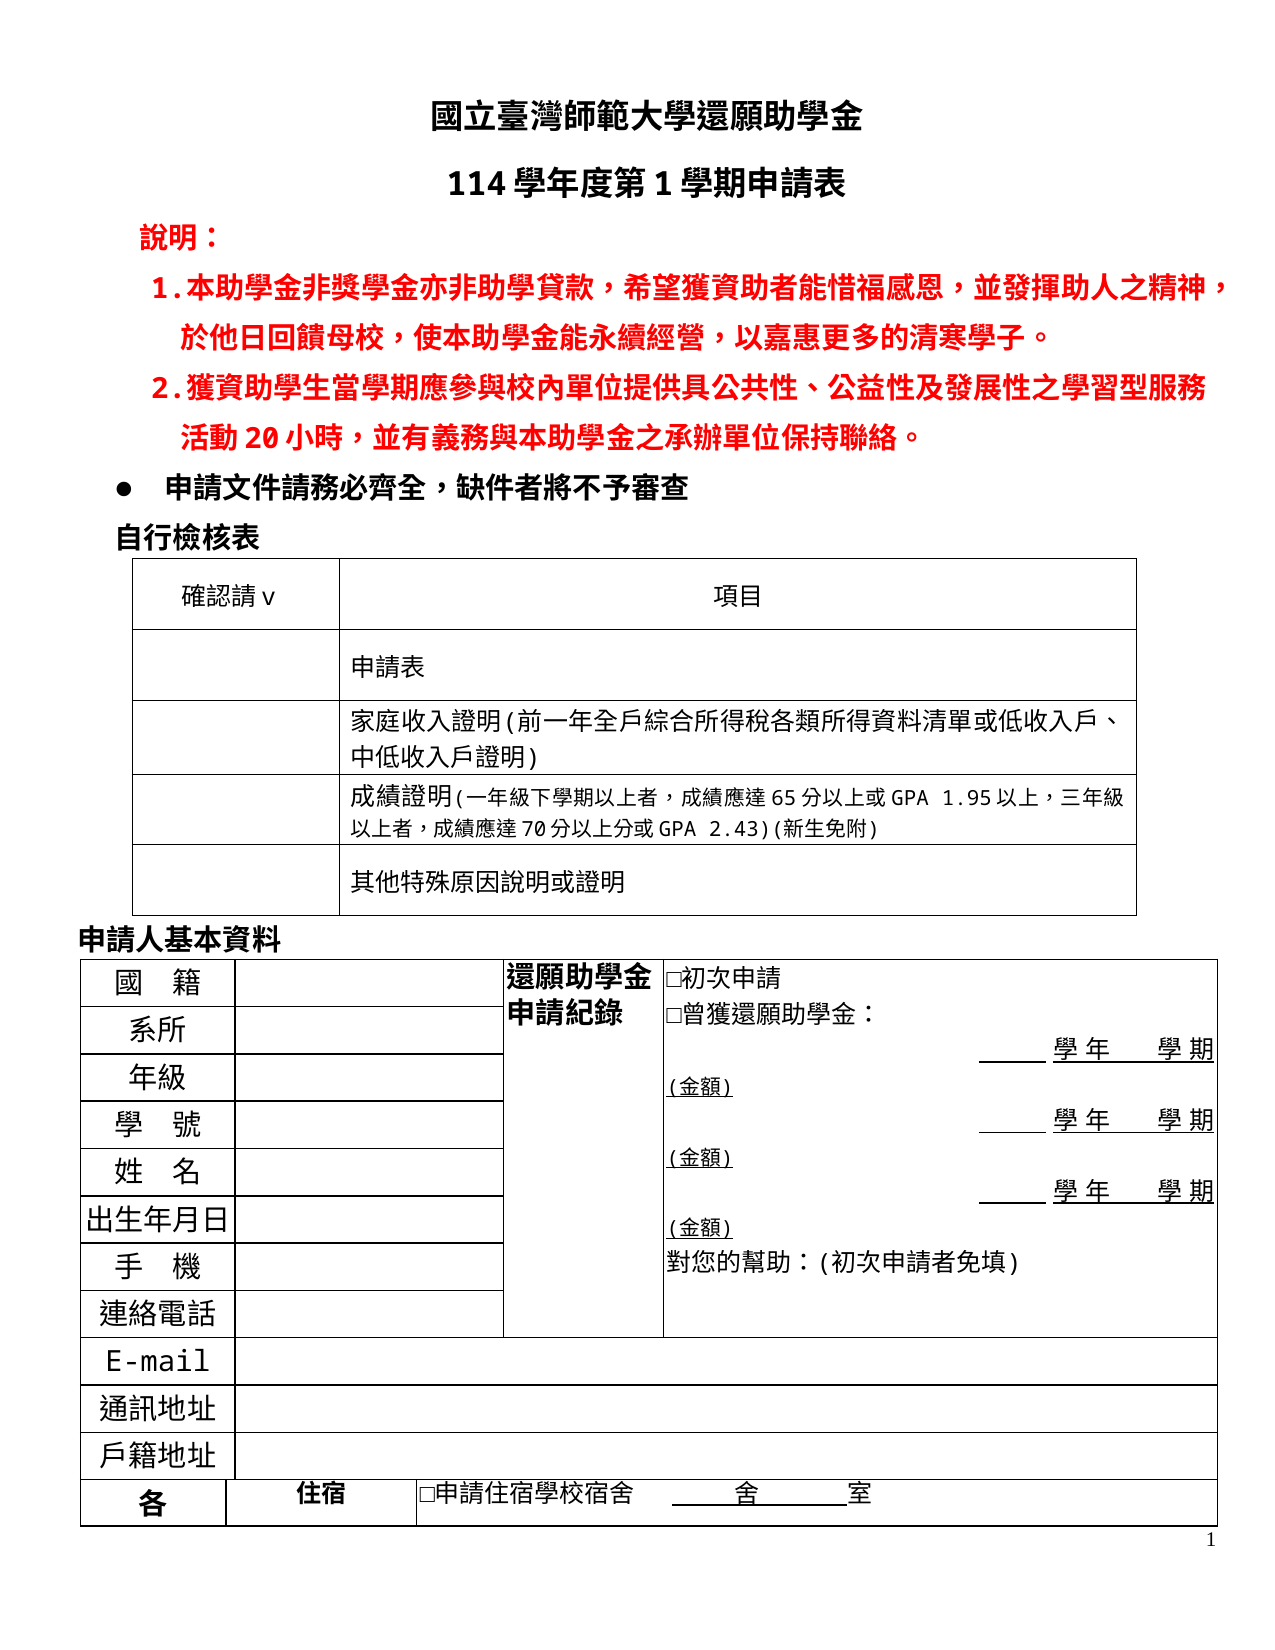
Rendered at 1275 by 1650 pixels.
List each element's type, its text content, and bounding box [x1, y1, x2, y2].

table_cell 學 號 [81, 1102, 234, 1148]
table_cell [133, 701, 339, 773]
table_cell [133, 845, 339, 915]
text 自行檢核表 [114, 508, 1216, 558]
text 申請人基本資料 [77, 916, 1216, 958]
list 申請文件請務必齊全，缺件者將不予審查 [114, 458, 1216, 508]
table_cell 姓 名 [81, 1149, 234, 1195]
table_cell 系所 [81, 1007, 234, 1053]
table_cell 戶籍地址 [81, 1433, 234, 1479]
table_cell 年級 [81, 1055, 234, 1100]
table_cell 各 [81, 1480, 225, 1525]
text 114學年度第1學期申請表 [77, 142, 1216, 208]
text 1.本助學金非獎學金亦非助學貸款，希望獲資助者能惜福感恩，並發揮助人之精神，於他日回饋母校，使本助學金能永續經營，以嘉惠更多的清寒學子。 [151, 258, 1216, 358]
table_cell [236, 1055, 503, 1100]
table_cell [236, 1338, 1217, 1384]
table_cell [236, 1102, 503, 1148]
table_cell E-mail [81, 1338, 234, 1384]
text 2.獲資助學生當學期應參與校內單位提供具公共性、公益性及發展性之學習型服務活動20小時，並有義務與本助學金之承辦單位保持聯絡。 [151, 358, 1216, 458]
table_cell [236, 1386, 1217, 1431]
table_header 還願助學金申請紀錄 [504, 960, 663, 1337]
table_header [236, 960, 503, 1006]
table_cell [236, 1149, 503, 1195]
table_header 確認請v [133, 559, 339, 629]
table_cell 通訊地址 [81, 1386, 234, 1431]
table_header □初次申請 □曾獲還願助學金： 學年 學期 (金額) 學年 學期 (金額) 學年 學期 (金額) 對您的幫助：(初次申請者免填) [664, 960, 1217, 1337]
table_cell [236, 1291, 503, 1337]
table_cell 出生年月日 [81, 1197, 234, 1242]
table_cell [236, 1007, 503, 1053]
table_cell □申請住宿學校宿舍 舍 室 [417, 1480, 1217, 1525]
table_cell [236, 1244, 503, 1289]
table_cell 申請表 [340, 630, 1136, 700]
text 國立臺灣師範大學還願助學金 [77, 75, 1216, 142]
table_cell 手 機 [81, 1244, 234, 1289]
table_header 項目 [340, 559, 1136, 629]
table_cell 成績證明(一年級下學期以上者，成績應達65分以上或GPA 1.95以上，三年級以上者，成績應達70分以上分或GPA 2.43)(新生免附) [340, 775, 1136, 844]
table_cell 住宿 [227, 1480, 416, 1525]
table_header 國 籍 [81, 960, 234, 1006]
table_cell [133, 775, 339, 844]
table_cell 家庭收入證明(前一年全戶綜合所得稅各類所得資料清單或低收入戶、中低收入戶證明) [340, 701, 1136, 773]
table_cell [236, 1433, 1217, 1479]
table_cell [133, 630, 339, 700]
table_cell [236, 1197, 503, 1242]
table_cell 連絡電話 [81, 1291, 234, 1337]
table_cell 其他特殊原因說明或證明 [340, 845, 1136, 915]
text 說明： [139, 208, 1216, 258]
